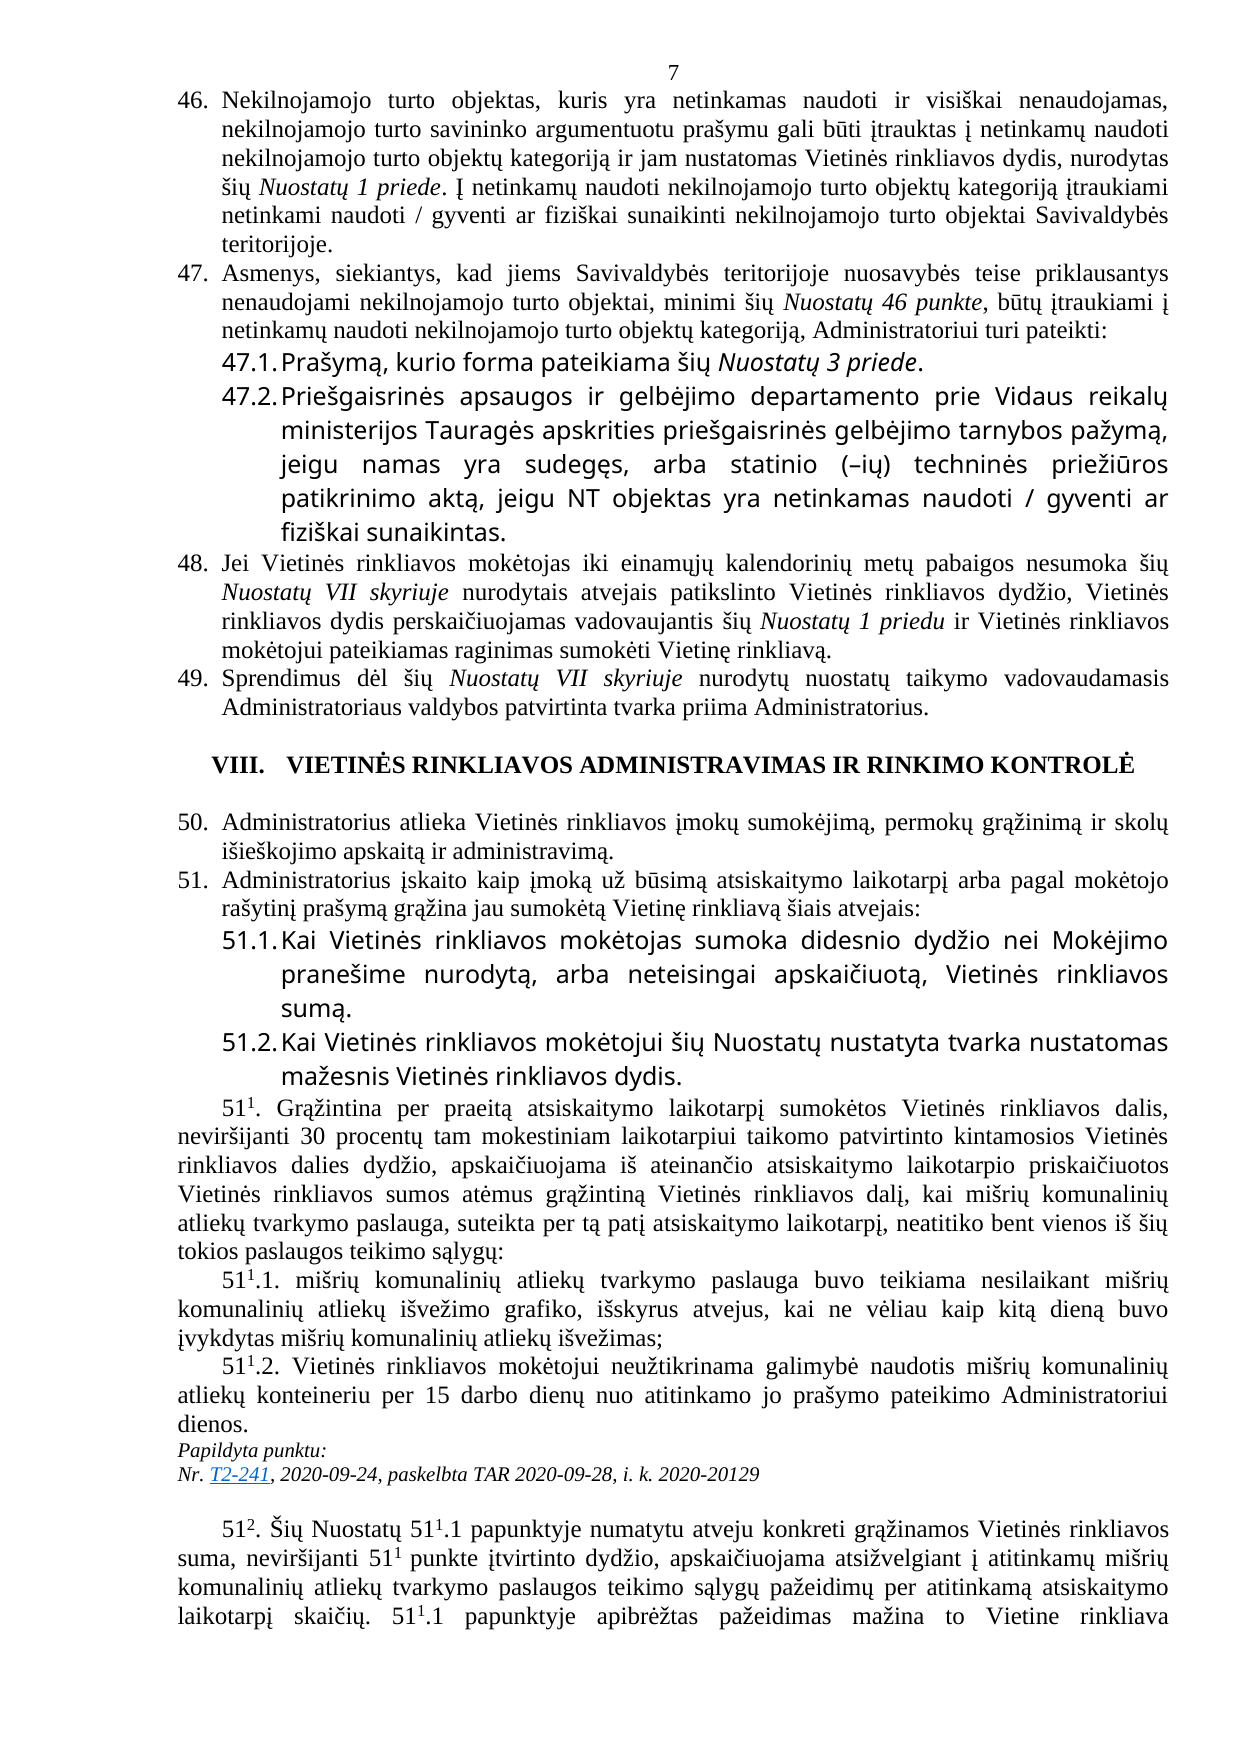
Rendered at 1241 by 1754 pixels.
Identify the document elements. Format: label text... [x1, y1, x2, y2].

text 46. Nekilnojamojo turto objektas, kuris yra netinkamas naudoti ir visiškai nenaudojamas, nekilnojamojo turto savininko argumentuotu prašymu gali būti įtrauktas į netinkamų naudoti nekilnojamojo turto objektų kategoriją ir jam nustatomas Vietinės rinkliavos dydis, nurodytas šių Nuostatų 1 priede. Į netinkamų naudoti nekilnojamojo turto objektų kategoriją įtraukiami netinkami naudoti / gyventi ar fiziškai sunaikinti nekilnojamojo turto objektai Savivaldybės teritorijoje. [177, 85, 1169, 258]
text 49. Sprendimus dėl šių Nuostatų VII skyriuje nurodytų nuostatų taikymo vadovaudamasis Administratoriaus valdybos patvirtinta tvarka priima Administratorius. [177, 663, 1169, 721]
text 511.1. mišrių komunalinių atliekų tvarkymo paslauga buvo teikiama nesilaikant mišrių komunalinių atliekų išvežimo grafiko, išskyrus atvejus, kai ne vėliau kaip kitą dieną buvo įvykdytas mišrių komunalinių atliekų išvežimas; [177, 1265, 1169, 1351]
text 47. Asmenys, siekiantys, kad jiems Savivaldybės teritorijoje nuosavybės teise priklausantys nenaudojami nekilnojamojo turto objektai, minimi šių Nuostatų 46 punkte, būtų įtraukiami į netinkamų naudoti nekilnojamojo turto objektų kategoriją, Administratoriui turi pateikti: [177, 258, 1169, 344]
text Papildyta punktu: [177, 1438, 1169, 1462]
text 511. Grąžintina per praeitą atsiskaitymo laikotarpį sumokėtos Vietinės rinkliavos dalis, neviršijanti 30 procentų tam mokestiniam laikotarpiui taikomo patvirtinto kintamosios Vietinės rinkliavos dalies dydžio, apskaičiuojama iš ateinančio atsiskaitymo laikotarpio priskaičiuotos Vietinės rinkliavos sumos atėmus grąžintiną Vietinės rinkliavos dalį, kai mišrių komunalinių atliekų tvarkymo paslauga, suteikta per tą patį atsiskaitymo laikotarpį, neatitiko bent vienos iš šių tokios paslaugos teikimo sąlygų: [177, 1093, 1169, 1265]
text 50. Administratorius atlieka Vietinės rinkliavos įmokų sumokėjimą, permokų grąžinimą ir skolų išieškojimo apskaitą ir administravimą. [177, 807, 1169, 865]
text 511.2. Vietinės rinkliavos mokėtojui neužtikrinama galimybė naudotis mišrių komunalinių atliekų konteineriu per 15 darbo dienų nuo atitinkamo jo prašymo pateikimo Administratoriui dienos. [177, 1351, 1169, 1438]
text 51.1. Kai Vietinės rinkliavos mokėtojas sumoka didesnio dydžio nei Mokėjimo pranešime nurodytą, arba neteisingai apskaičiuotą, Vietinės rinkliavos sumą. [222, 922, 1169, 1024]
text Nr. T2-241, 2020-09-24, paskelbta TAR 2020-09-28, i. k. 2020-20129 [177, 1462, 1169, 1486]
text 51.2. Kai Vietinės rinkliavos mokėtojui šių Nuostatų nustatyta tvarka nustatomas mažesnis Vietinės rinkliavos dydis. [222, 1024, 1169, 1093]
text 51. Administratorius įskaito kaip įmoką už būsimą atsiskaitymo laikotarpį arba pagal mokėtojo rašytinį prašymą grąžina jau sumokėtą Vietinę rinkliavą šiais atvejais: [177, 865, 1169, 922]
text 512. Šių Nuostatų 511.1 papunktyje numatytu atveju konkreti grąžinamos Vietinės rinkliavos suma, neviršijanti 511 punkte įtvirtinto dydžio, apskaičiuojama atsižvelgiant į atitinkamų mišrių komunalinių atliekų tvarkymo paslaugos teikimo sąlygų pažeidimų per atitinkamą atsiskaitymo laikotarpį skaičių. 511.1 papunktyje apibrėžtas pažeidimas mažina to Vietine rinkliava [177, 1514, 1169, 1629]
text 47.1. Prašymą, kurio forma pateikiama šių Nuostatų 3 priede. [222, 344, 1169, 378]
text 48. Jei Vietinės rinkliavos mokėtojas iki einamųjų kalendorinių metų pabaigos nesumoka šių Nuostatų VII skyriuje nurodytais atvejais patikslinto Vietinės rinkliavos dydžio, Vietinės rinkliavos dydis perskaičiuojamas vadovaujantis šių Nuostatų 1 priedu ir Vietinės rinkliavos mokėtojui pateikiamas raginimas sumokėti Vietinę rinkliavą. [177, 548, 1169, 663]
text VIII. VIETINĖS RINKLIAVOS ADMINISTRAVIMAS IR rinkimo kontrolė [177, 750, 1169, 778]
text 47.2. Priešgaisrinės apsaugos ir gelbėjimo departamento prie Vidaus reikalų ministerijos Tauragės apskrities priešgaisrinės gelbėjimo tarnybos pažymą, jeigu namas yra sudegęs, arba statinio (–ių) techninės priežiūros patikrinimo aktą, jeigu NT objektas yra netinkamas naudoti / gyventi ar fiziškai sunaikintas. [222, 378, 1169, 548]
